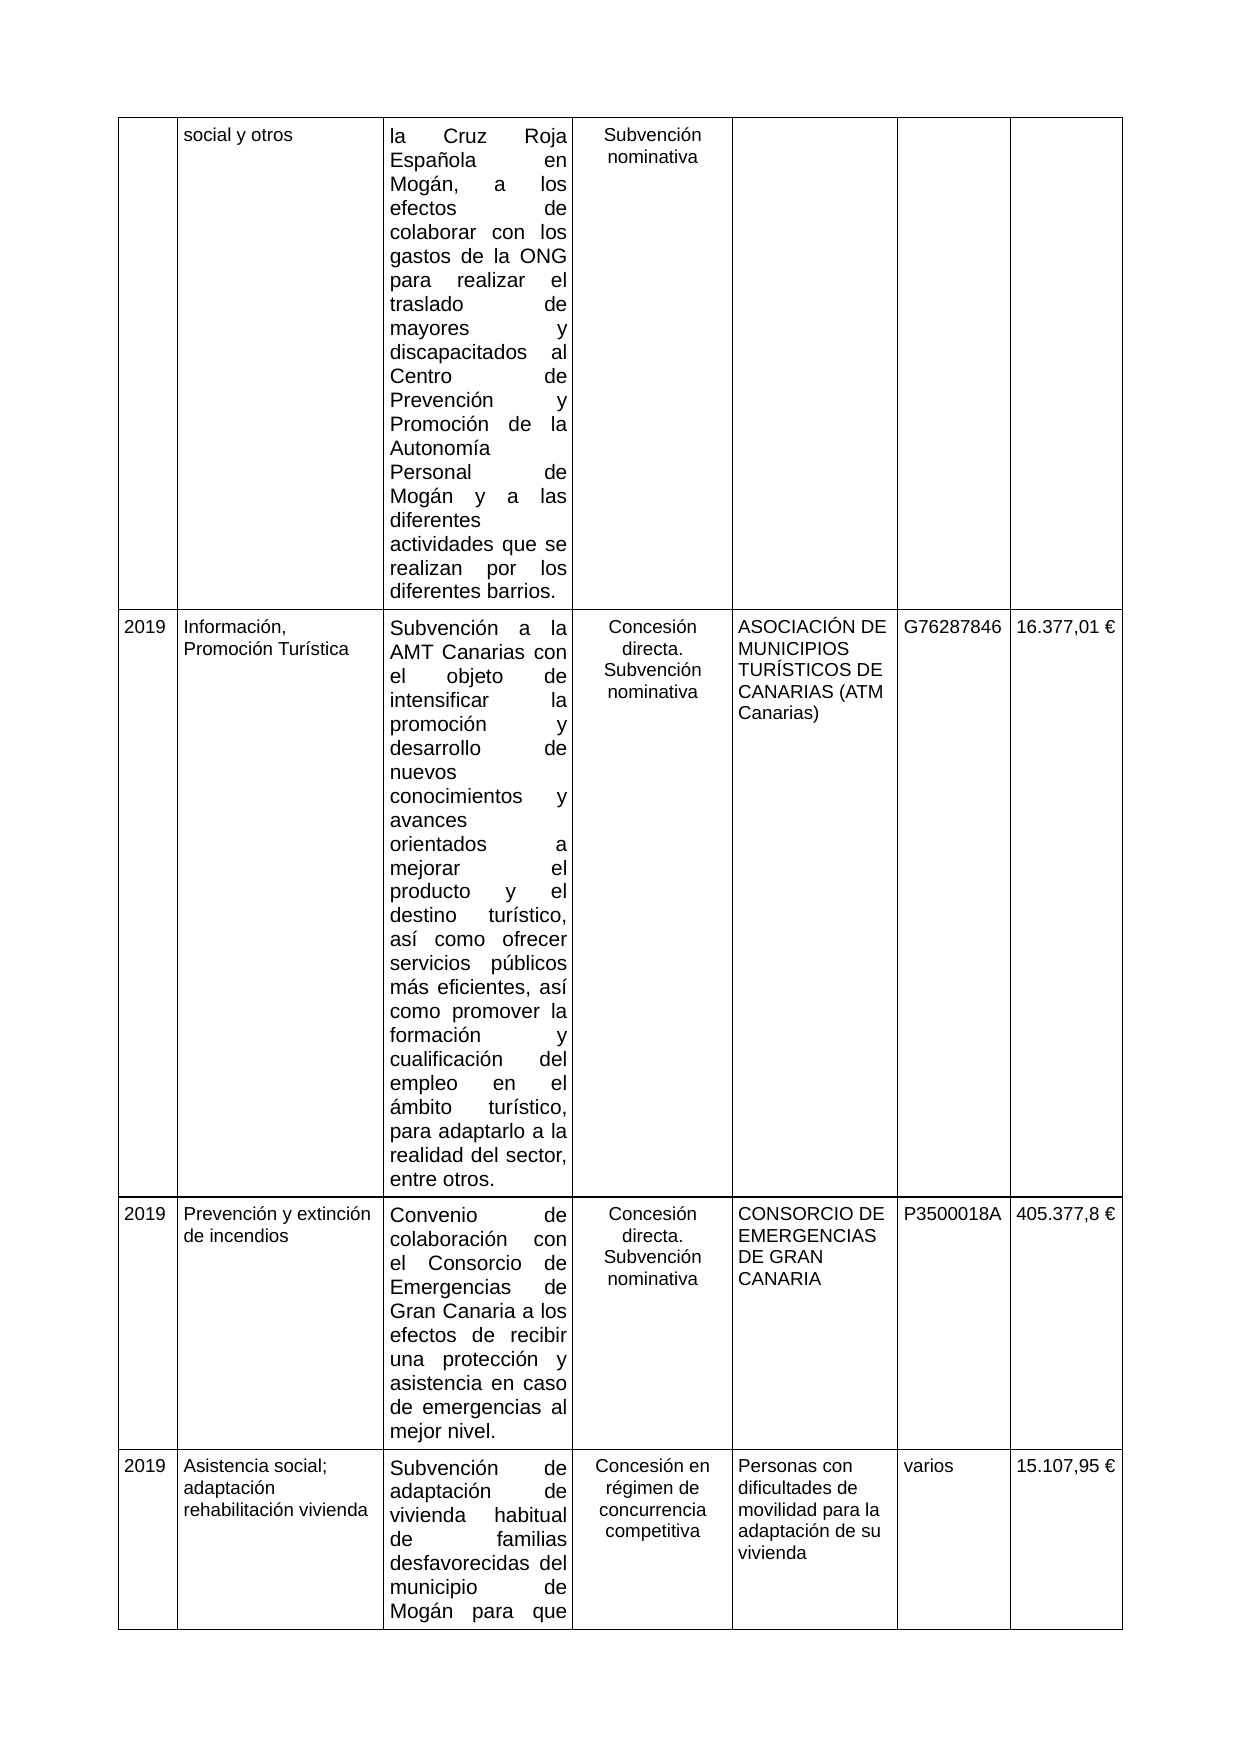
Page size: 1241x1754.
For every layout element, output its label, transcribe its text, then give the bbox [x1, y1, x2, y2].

table_cell Personas con dificultades de movilidad para la adaptación de su vivienda [733, 1450, 897, 1629]
table_cell P3500018A [898, 1198, 1010, 1448]
table_cell 405.377,8 € [1011, 1198, 1122, 1448]
table_cell ASOCIACIÓN DE MUNICIPIOS TURÍSTICOS DE CANARIAS (ATM Canarias) [733, 610, 897, 1196]
table_cell Concesión en régimen de concurrencia competitiva [573, 1450, 732, 1629]
table_cell [1011, 118, 1122, 609]
table_cell [733, 118, 897, 609]
table_cell Subvención de adaptación de vivienda habitual de familias desfavorecidas del municipio de Mogán para que [384, 1450, 572, 1629]
table_cell Información, Promoción Turística [178, 610, 383, 1196]
table_cell Subvención a la AMT Canarias con el objeto de intensificar la promoción y desarrollo de nuevos conocimientos y avances orientados a mejorar el producto y el destino turístico, así como ofrecer servicios públicos más eficientes, así como promover la formación y cualificación del empleo en el ámbito turístico, para adaptarlo a la realidad del sector, entre otros. [384, 610, 572, 1196]
table_cell Prevención y extinción de incendios [178, 1198, 383, 1448]
table_cell [898, 118, 1010, 609]
table_cell 2019 [119, 610, 177, 1196]
table_cell G76287846 [898, 610, 1010, 1196]
table_cell 15.107,95 € [1011, 1450, 1122, 1629]
table_cell Subvención nominativa [573, 118, 732, 609]
table_cell Concesión directa. Subvención nominativa [573, 1198, 732, 1448]
table_cell 2019 [119, 1198, 177, 1448]
table_cell varios [898, 1450, 1010, 1629]
table_cell [119, 118, 177, 609]
table_cell social y otros [178, 118, 383, 609]
table_cell Asistencia social; adaptación rehabilitación vivienda [178, 1450, 383, 1629]
table_cell la Cruz Roja Española en Mogán, a los efectos de colaborar con los gastos de la ONG para realizar el traslado de mayores y discapacitados al Centro de Prevención y Promoción de la Autonomía Personal de Mogán y a las diferentes actividades que se realizan por los diferentes barrios. [384, 118, 572, 609]
table_cell 2019 [119, 1450, 177, 1629]
table_cell Convenio de colaboración con el Consorcio de Emergencias de Gran Canaria a los efectos de recibir una protección y asistencia en caso de emergencias al mejor nivel. [384, 1198, 572, 1448]
table_cell CONSORCIO DE EMERGENCIAS DE GRAN CANARIA [733, 1198, 897, 1448]
table_cell 16.377,01 € [1011, 610, 1122, 1196]
table_cell Concesión directa. Subvención nominativa [573, 610, 732, 1196]
